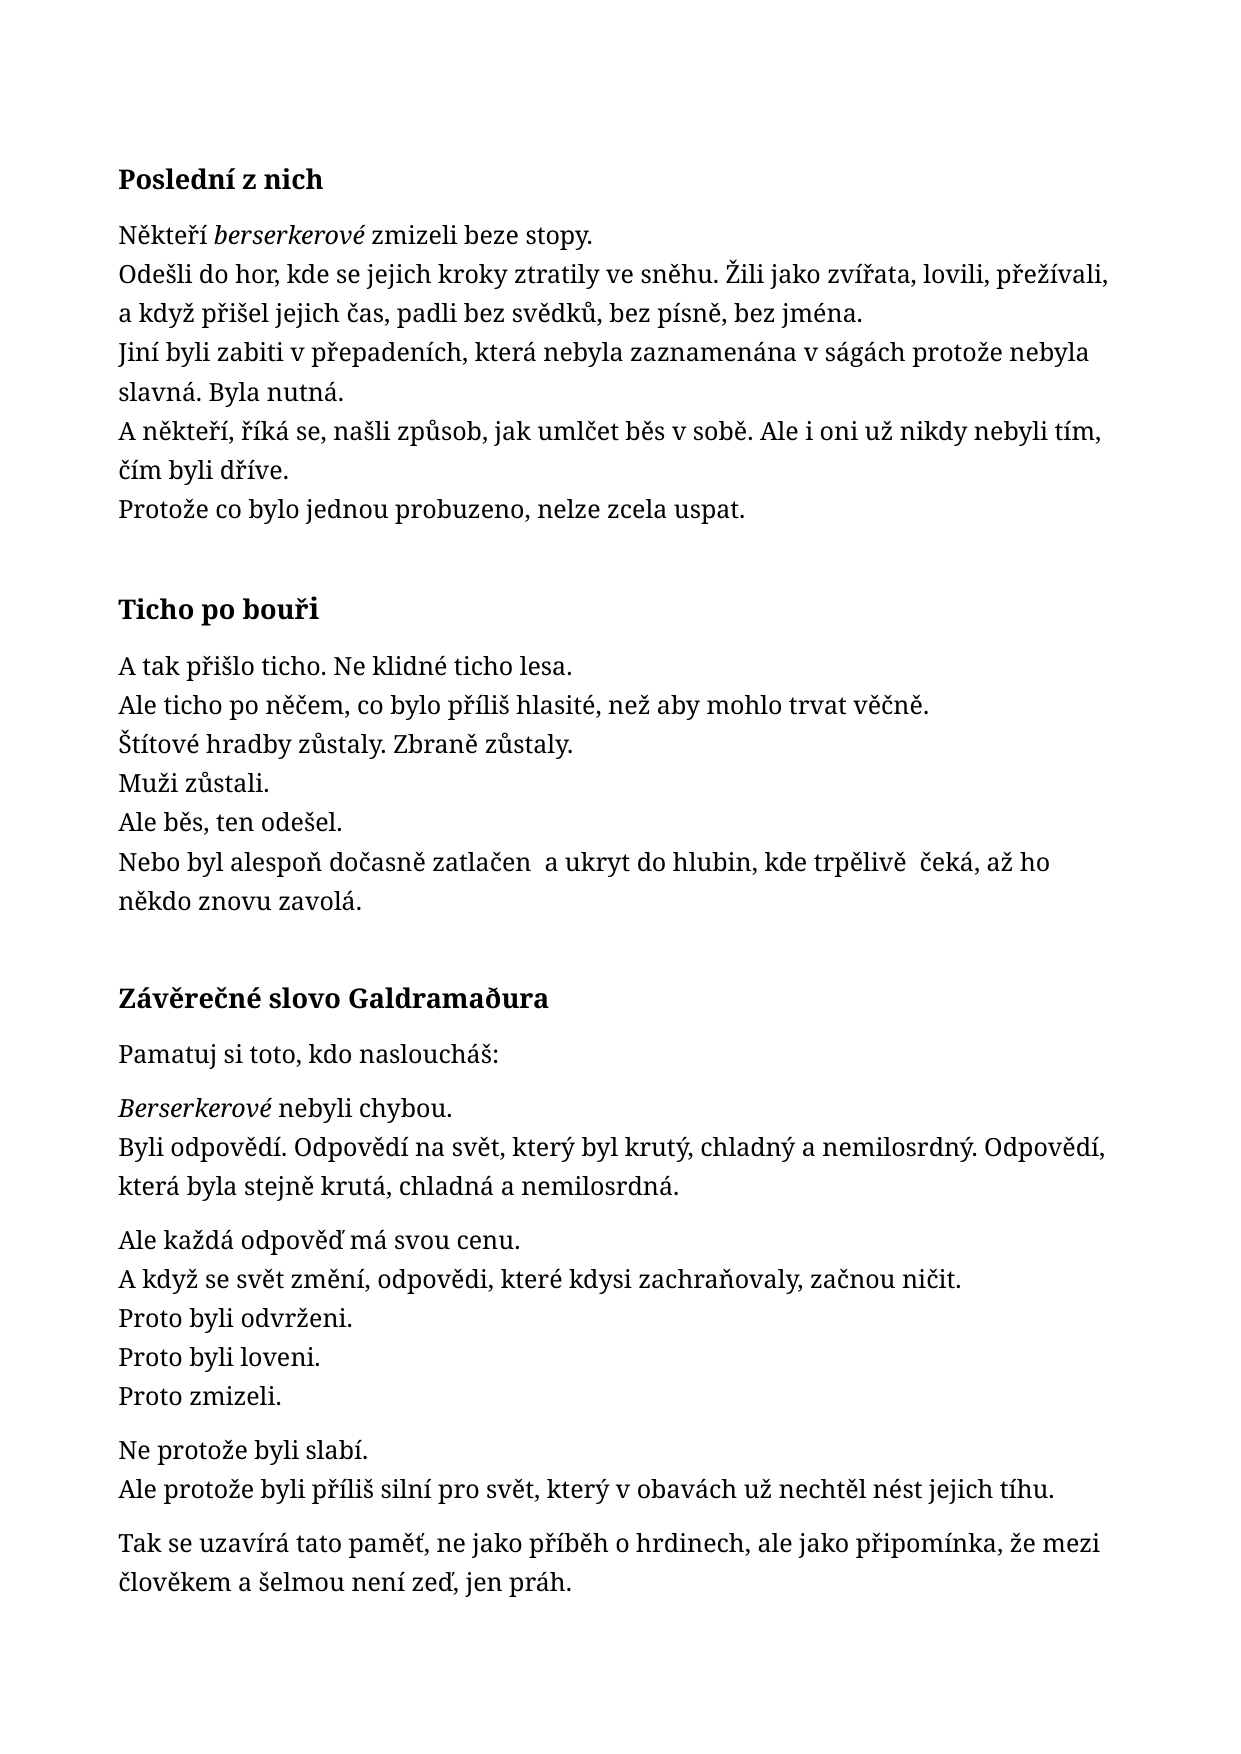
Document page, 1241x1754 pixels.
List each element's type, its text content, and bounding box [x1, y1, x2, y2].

subtitle Závěrečné slovo Galdramaðura [118, 937, 1122, 1016]
text Někteří berserkerové zmizeli beze stopy. Odešli do hor, kde se jejich kroky ztratily ve sněhu. Žili jako zvířata, lovili, přežívali, a když přišel jejich čas, padli bez svědků, bez písně, bez jména. Jiní byli zabiti v přepadeních, která nebyla zaznamenána v ságách protože nebyla slavná. Byla nutná. A někteří, říká se, našli způsob, jak umlčet běs v sobě. Ale i oni už nikdy nebyli tím, čím byli dříve. Protože co bylo jednou probuzeno, nelze zcela uspat. [118, 217, 1122, 526]
text Ale každá odpověď má svou cenu. A když se svět změní, odpovědi, které kdysi zachraňovaly, začnou ničit. Proto byli odvrženi. Proto byli loveni. Proto zmizeli. [118, 1222, 1122, 1413]
text Ne protože byli slabí. Ale protože byli příliš silní pro svět, který v obavách už nechtěl nést jejich tíhu. [118, 1433, 1122, 1506]
text Berserkerové nebyli chybou. Byli odpovědí. Odpovědí na svět, který byl krutý, chladný a nemilosrdný. Odpovědí, která byla stejně krutá, chladná a nemilosrdná. [118, 1090, 1122, 1203]
text Pamatuj si toto, kdo nasloucháš: [118, 1037, 1122, 1071]
subtitle Ticho po bouři [118, 545, 1122, 628]
text A tak přišlo ticho. Ne klidné ticho lesa. Ale ticho po něčem, co bylo příliš hlasité, než aby mohlo trvat věčně. Štítové hradby zůstaly. Zbraně zůstaly. Muži zůstali. Ale běs, ten odešel. Nebo byl alespoň dočasně zatlačen a ukryt do hlubin, kde trpělivě čeká, až ho někdo znovu zavolá. [118, 648, 1122, 917]
subtitle Poslední z nich [118, 118, 1122, 197]
text Tak se uzavírá tato paměť, ne jako příběh o hrdinech, ale jako připomínka, že mezi člověkem a šelmou není zeď, jen práh. [118, 1526, 1122, 1599]
